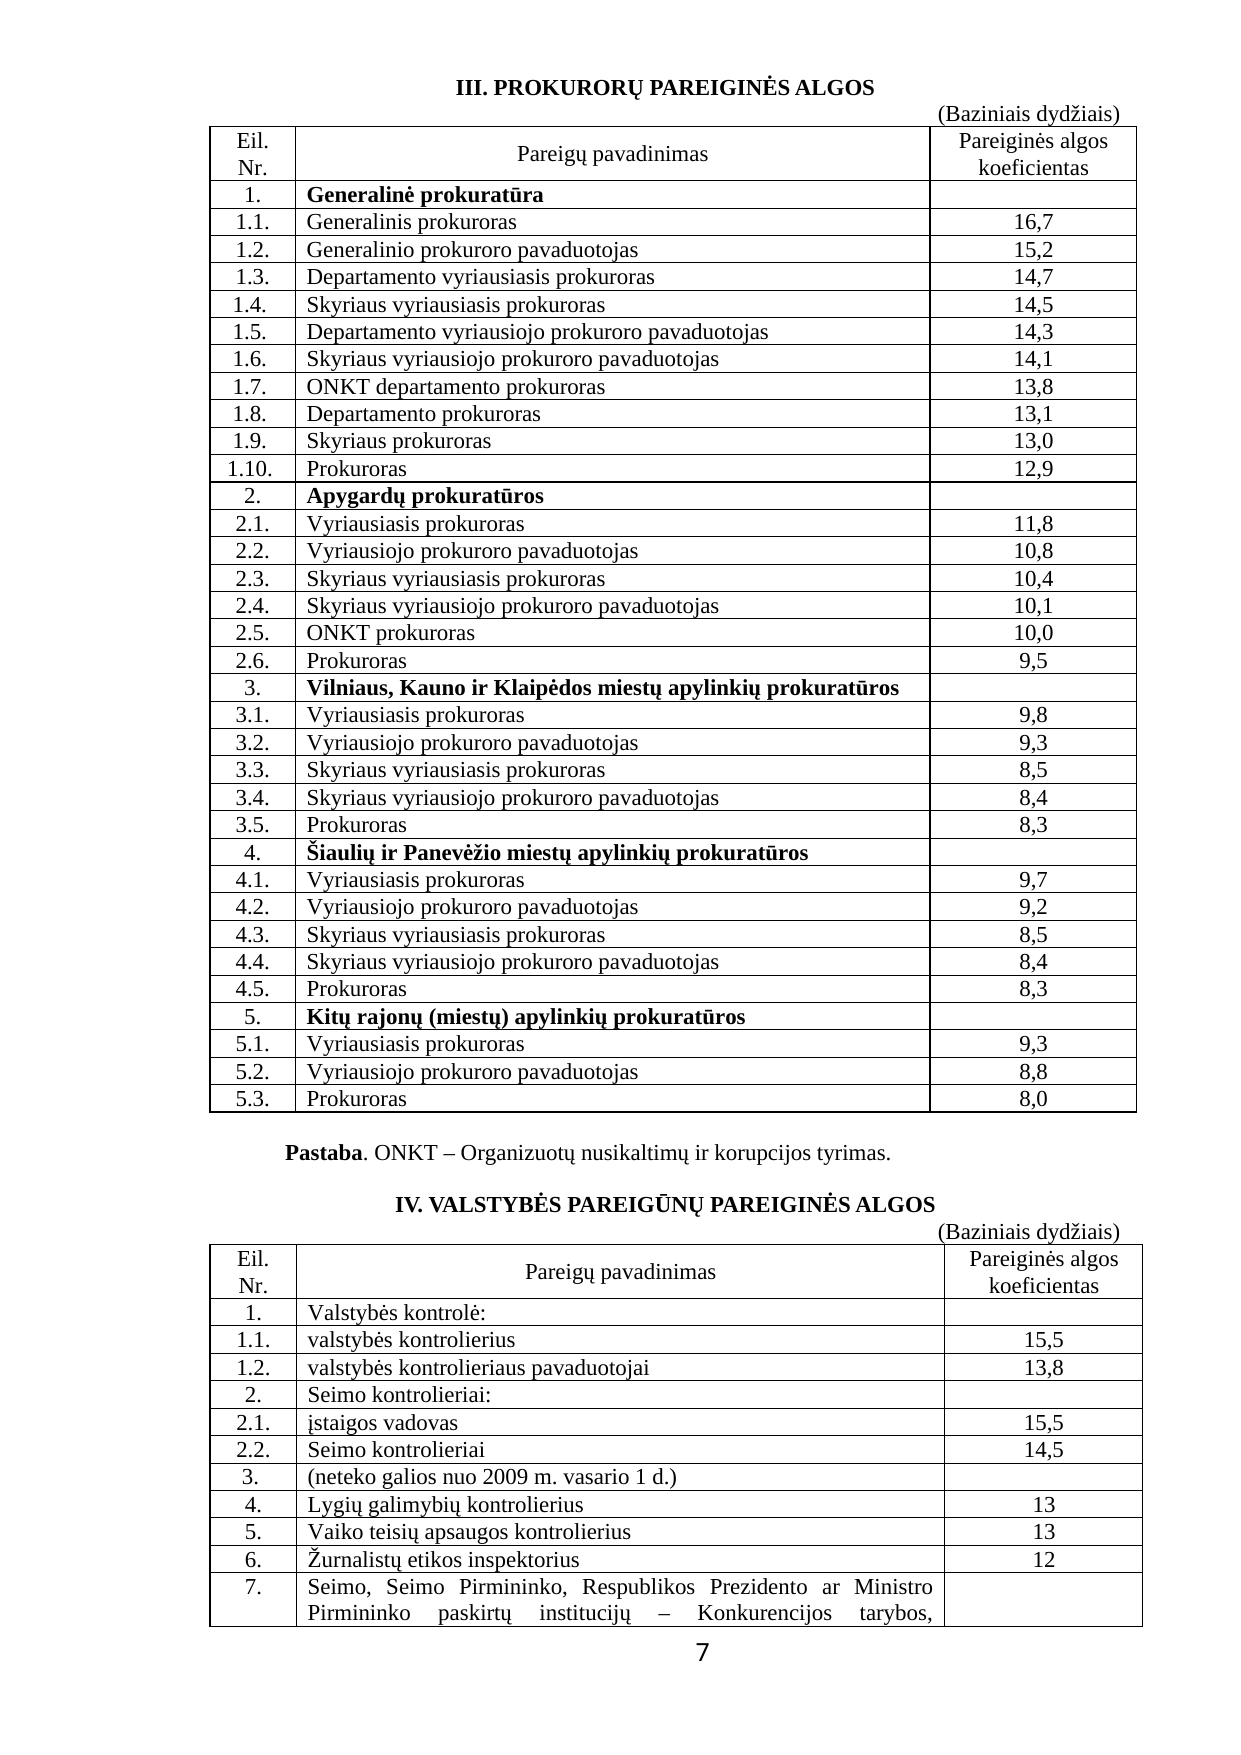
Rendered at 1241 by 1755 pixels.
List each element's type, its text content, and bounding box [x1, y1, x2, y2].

table_cell 3. [211, 1464, 296, 1490]
table_cell 13,8 [931, 373, 1136, 399]
table_cell 15,2 [931, 236, 1136, 262]
table_cell Skyriaus vyriausiojo prokuroro pavaduotojas [296, 592, 929, 618]
table_cell [931, 674, 1136, 701]
table_cell Prokuroras [296, 455, 929, 481]
table_cell 4.4. [211, 948, 295, 974]
table_cell [931, 1003, 1136, 1029]
table_cell 1.1. [211, 209, 295, 235]
table_cell 15,5 [945, 1409, 1142, 1435]
table_cell 9,5 [931, 647, 1136, 673]
table_cell Vyriausiasis prokuroras [296, 866, 929, 892]
table_cell 8,4 [931, 784, 1136, 810]
table_cell Skyriaus vyriausiojo prokuroro pavaduotojas [296, 784, 929, 810]
table_header Pareiginės algos koeficientas [931, 127, 1136, 180]
table_cell 4. [211, 1491, 296, 1517]
table_cell Generalinis prokuroras [296, 209, 929, 235]
table_cell 8,8 [931, 1058, 1136, 1084]
table_cell 14,7 [931, 263, 1136, 289]
table_cell įstaigos vadovas [297, 1409, 944, 1435]
table_cell 15,5 [945, 1326, 1142, 1353]
table_cell 4. [211, 839, 295, 865]
table_cell 9,3 [931, 729, 1136, 755]
table_cell 5.3. [211, 1085, 295, 1111]
table_cell 2. [211, 483, 295, 509]
table_cell [945, 1299, 1142, 1325]
table_cell 5.2. [211, 1058, 295, 1084]
table_cell Generalinio prokuroro pavaduotojas [296, 236, 929, 262]
table_cell Skyriaus vyriausiasis prokuroras [296, 921, 929, 947]
table_cell Departamento vyriausiasis prokuroras [296, 263, 929, 289]
table_cell Skyriaus vyriausiasis prokuroras [296, 756, 929, 783]
table_cell Departamento prokuroras [296, 400, 929, 427]
table_cell 2.1. [211, 1409, 296, 1435]
table_cell 12,9 [931, 455, 1136, 481]
table_cell Seimo kontrolieriai [297, 1436, 944, 1462]
table_cell 11,8 [931, 510, 1136, 536]
table_cell ONKT departamento prokuroras [296, 373, 929, 399]
table_cell [945, 1573, 1142, 1626]
table_cell Seimo, Seimo Pirmininko, Respublikos Prezidento ar Ministro Pirmininko paskirtų institucijų – Konkurencijos tarybos, [297, 1573, 944, 1626]
table_cell Skyriaus vyriausiasis prokuroras [296, 291, 929, 317]
table_cell 14,3 [931, 318, 1136, 344]
table_cell [931, 839, 1136, 865]
table_cell Prokuroras [296, 1085, 929, 1111]
table_cell 1.3. [211, 263, 295, 289]
table_cell 1.2. [211, 1354, 296, 1380]
table_cell Šiaulių ir Panevėžio miestų apylinkių prokuratūros [296, 839, 929, 865]
table_cell Skyriaus prokuroras [296, 428, 929, 454]
table_cell [931, 483, 1136, 509]
table_cell 4.3. [211, 921, 295, 947]
text IV. VALSTYBĖS PAREIGŪNŲ PAREIGINĖS ALGOS [210, 1192, 1120, 1218]
table_cell valstybės kontrolieriaus pavaduotojai [297, 1354, 944, 1380]
table_header Pareigų pavadinimas [296, 127, 929, 180]
table_cell 9,7 [931, 866, 1136, 892]
table_cell 1.1. [211, 1326, 296, 1353]
table_cell 3.5. [211, 811, 295, 837]
text Pastaba. ONKT – Organizuotų nusikaltimų ir korupcijos tyrimas. [210, 1139, 1120, 1165]
text (Baziniais dydžiais) [210, 1218, 1120, 1244]
table_cell 2.6. [211, 647, 295, 673]
table_cell Kitų rajonų (miestų) apylinkių prokuratūros [296, 1003, 929, 1029]
table_cell 1.10. [211, 455, 295, 481]
table_cell 1.6. [211, 345, 295, 372]
table_cell 5.1. [211, 1030, 295, 1057]
table_cell 13 [945, 1491, 1142, 1517]
table_cell 2.2. [211, 537, 295, 563]
table_cell 2.5. [211, 619, 295, 646]
table_cell [945, 1381, 1142, 1408]
table_cell 13 [945, 1518, 1142, 1544]
table_cell Vilniaus, Kauno ir Klaipėdos miestų apylinkių prokuratūros [296, 674, 929, 701]
table_cell 1.9. [211, 428, 295, 454]
table_cell 12 [945, 1546, 1142, 1572]
text III. Prokurorų pareiginės algos [210, 73, 1120, 100]
table_cell 9,2 [931, 893, 1136, 920]
table_cell 3.1. [211, 702, 295, 728]
table_cell Skyriaus vyriausiasis prokuroras [296, 565, 929, 591]
table_cell 8,0 [931, 1085, 1136, 1111]
table_cell 4.5. [211, 976, 295, 1002]
table_cell 3.2. [211, 729, 295, 755]
table_cell 13,0 [931, 428, 1136, 454]
table_cell 16,7 [931, 209, 1136, 235]
table_cell 4.2. [211, 893, 295, 920]
table_cell Vyriausiojo prokuroro pavaduotojas [296, 537, 929, 563]
table_cell Generalinė prokuratūra [296, 181, 929, 207]
table_cell Valstybės kontrolė: [297, 1299, 944, 1325]
table_cell Vyriausiojo prokuroro pavaduotojas [296, 1058, 929, 1084]
table_cell Seimo kontrolieriai: [297, 1381, 944, 1408]
table_cell 8,3 [931, 976, 1136, 1002]
table_cell 14,5 [945, 1436, 1142, 1462]
text (Baziniais dydžiais) [210, 100, 1120, 126]
table_cell Vyriausiojo prokuroro pavaduotojas [296, 893, 929, 920]
table_cell 2.4. [211, 592, 295, 618]
table_cell [945, 1464, 1142, 1490]
table_cell Prokuroras [296, 811, 929, 837]
table_cell valstybės kontrolierius [297, 1326, 944, 1353]
table_cell Apygardų prokuratūros [296, 483, 929, 509]
table_cell 3.4. [211, 784, 295, 810]
table_cell 1.8. [211, 400, 295, 427]
table_cell 10,0 [931, 619, 1136, 646]
table_cell 7. [211, 1573, 296, 1626]
table_cell Vaiko teisių apsaugos kontrolierius [297, 1518, 944, 1544]
table_header Eil. Nr. [211, 1245, 296, 1298]
table_cell Vyriausiasis prokuroras [296, 510, 929, 536]
table_cell Vyriausiasis prokuroras [296, 1030, 929, 1057]
table_cell Prokuroras [296, 976, 929, 1002]
table_cell 3.3. [211, 756, 295, 783]
table_cell Skyriaus vyriausiojo prokuroro pavaduotojas [296, 345, 929, 372]
table_cell Vyriausiasis prokuroras [296, 702, 929, 728]
table_header Eil. Nr. [211, 127, 295, 180]
table_cell 5. [211, 1518, 296, 1544]
table_cell 2.2. [211, 1436, 296, 1462]
table_cell Lygių galimybių kontrolierius [297, 1491, 944, 1517]
table_cell 1.7. [211, 373, 295, 399]
table_cell 4.1. [211, 866, 295, 892]
table_cell 2.3. [211, 565, 295, 591]
table_cell [931, 181, 1136, 207]
table_cell 1.5. [211, 318, 295, 344]
table_cell Vyriausiojo prokuroro pavaduotojas [296, 729, 929, 755]
table_cell 2. [211, 1381, 296, 1408]
table_cell 1.4. [211, 291, 295, 317]
table_cell 8,3 [931, 811, 1136, 837]
table_cell 10,4 [931, 565, 1136, 591]
table_cell 8,4 [931, 948, 1136, 974]
table_cell Skyriaus vyriausiojo prokuroro pavaduotojas [296, 948, 929, 974]
table_cell Žurnalistų etikos inspektorius [297, 1546, 944, 1572]
table_cell 5. [211, 1003, 295, 1029]
table_cell 6. [211, 1546, 296, 1572]
table_cell 8,5 [931, 756, 1136, 783]
table_cell 8,5 [931, 921, 1136, 947]
table_cell 1.2. [211, 236, 295, 262]
table_cell 9,3 [931, 1030, 1136, 1057]
table_cell Prokuroras [296, 647, 929, 673]
table_cell 9,8 [931, 702, 1136, 728]
table_cell Departamento vyriausiojo prokuroro pavaduotojas [296, 318, 929, 344]
table_cell (neteko galios nuo 2009 m. vasario 1 d.) [297, 1464, 944, 1490]
table_header Pareigų pavadinimas [297, 1245, 944, 1298]
table_cell 10,8 [931, 537, 1136, 563]
table_cell 1. [211, 1299, 296, 1325]
table_cell 13,8 [945, 1354, 1142, 1380]
table_cell 14,5 [931, 291, 1136, 317]
table_cell ONKT prokuroras [296, 619, 929, 646]
table_cell 3. [211, 674, 295, 701]
table_cell 14,1 [931, 345, 1136, 372]
table_header Pareiginės algos koeficientas [945, 1245, 1142, 1298]
table_cell 10,1 [931, 592, 1136, 618]
table_cell 1. [211, 181, 295, 207]
table_cell 2.1. [211, 510, 295, 536]
table_cell 13,1 [931, 400, 1136, 427]
